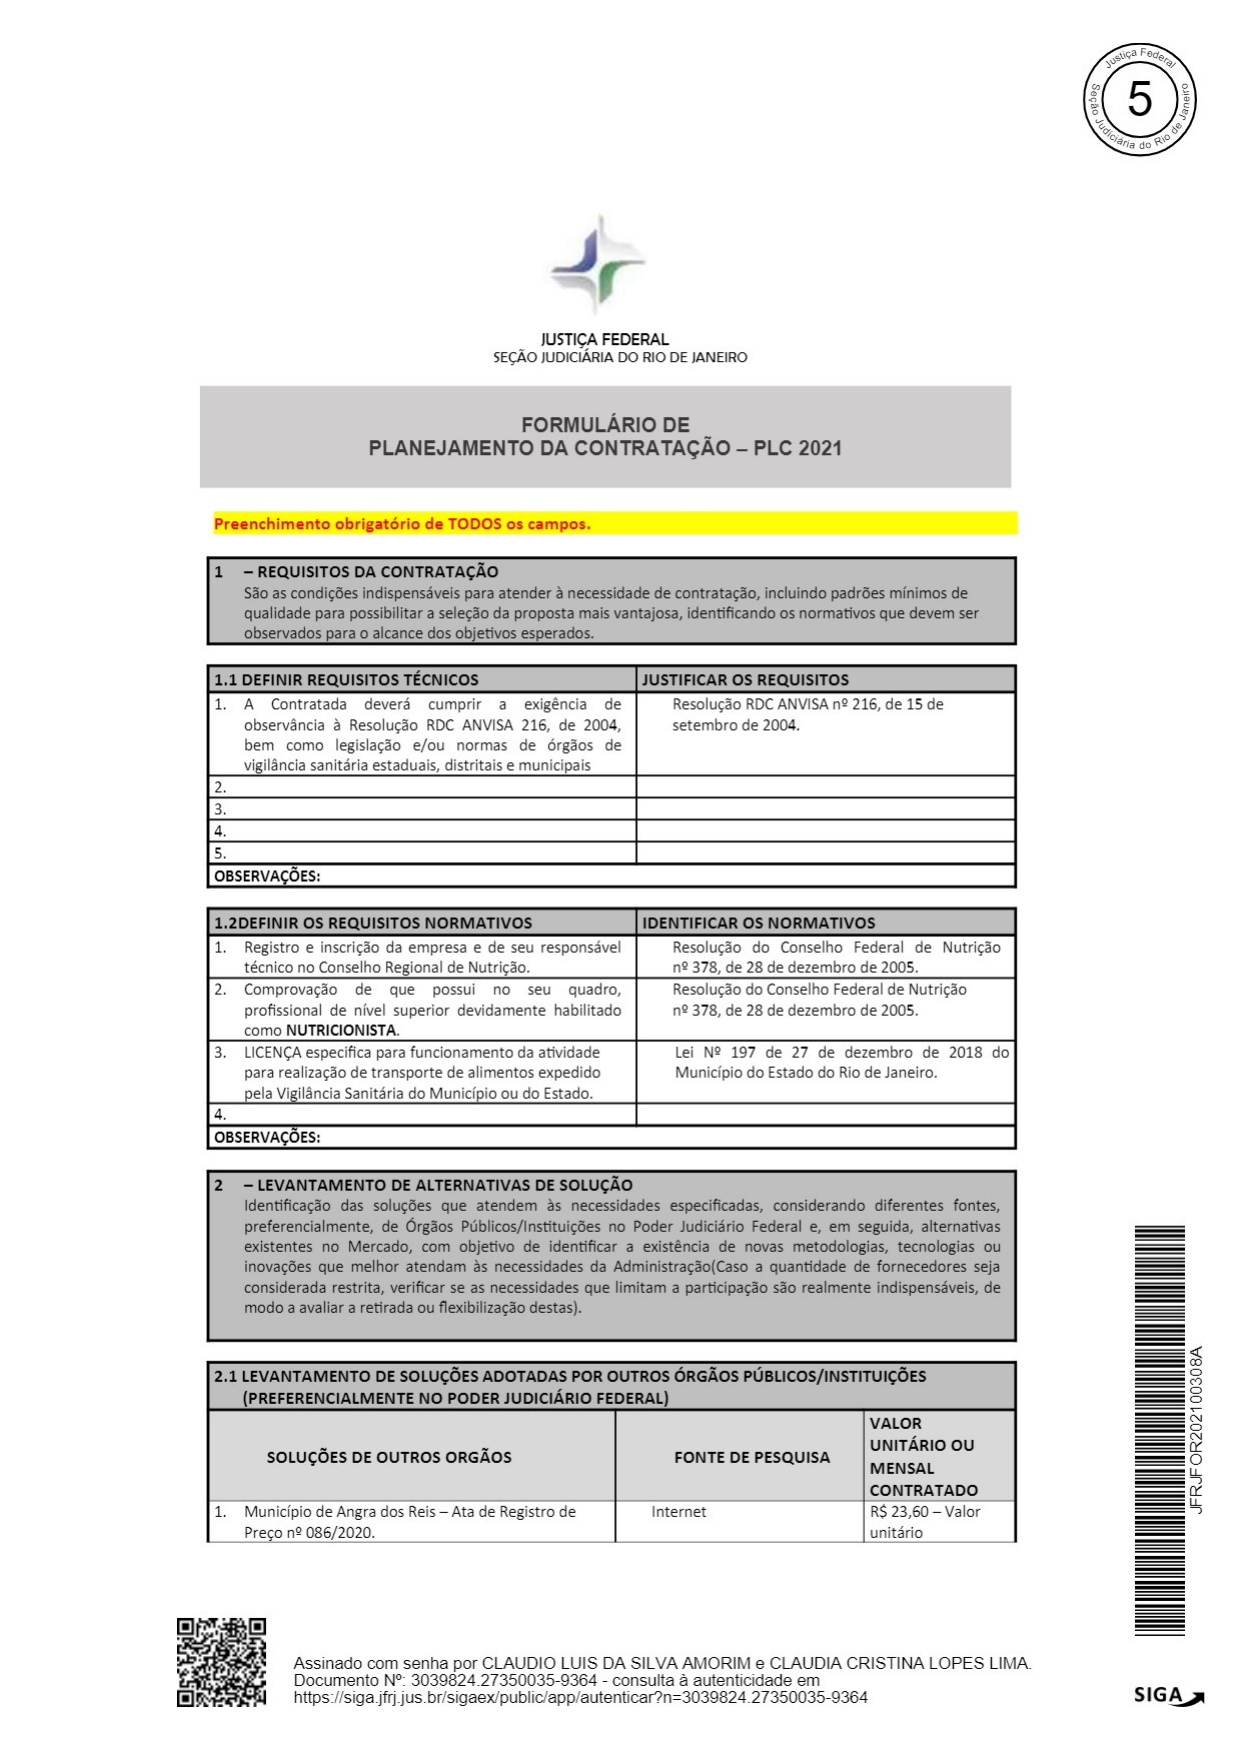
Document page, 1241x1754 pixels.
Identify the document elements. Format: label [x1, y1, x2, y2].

picture [177, 43, 1205, 1707]
